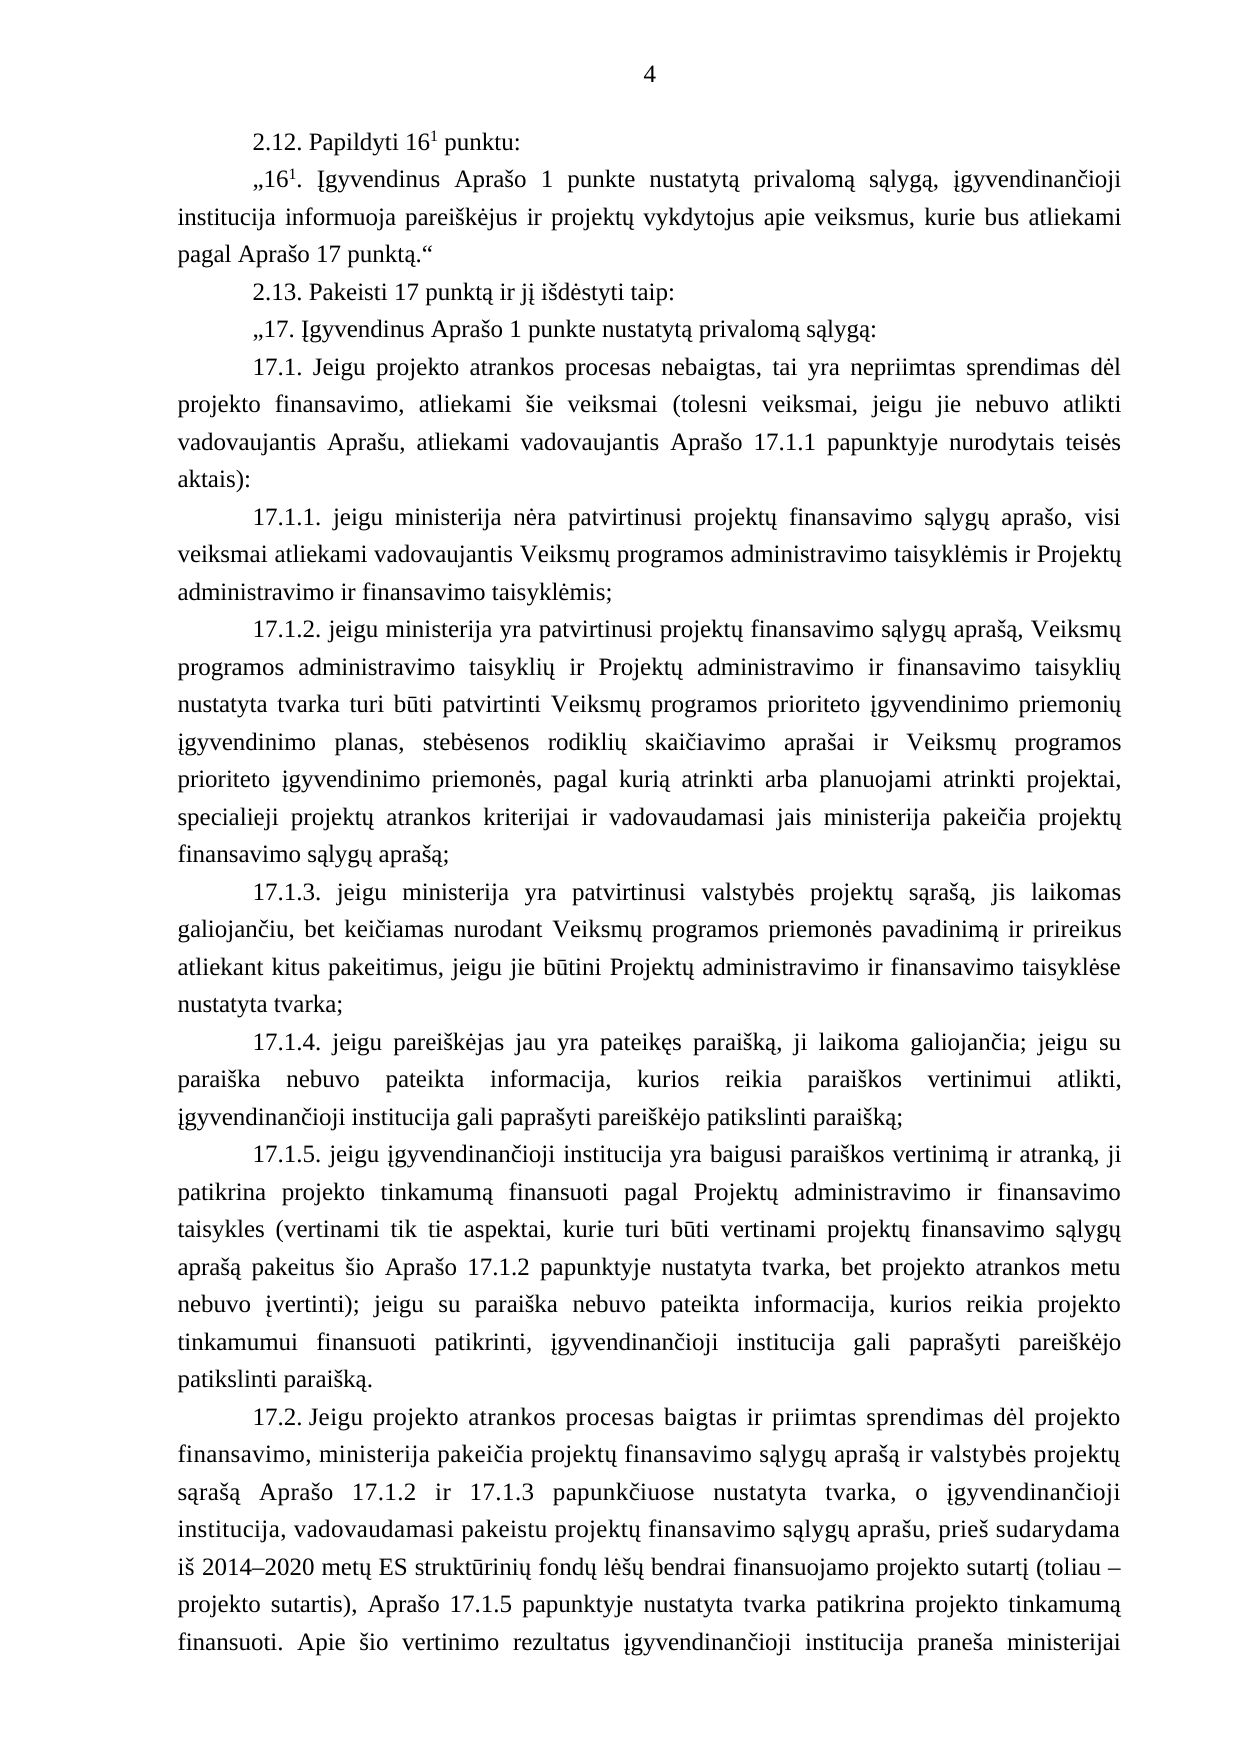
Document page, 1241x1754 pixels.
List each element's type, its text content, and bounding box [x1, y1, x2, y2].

text „161. Įgyvendinus Aprašo 1 punkte nustatytą privalomą sąlygą, įgyvendinančioji institucija informuoja pareiškėjus ir projektų vykdytojus apie veiksmus, kurie bus atliekami pagal Aprašo 17 punktą.“ [177, 156, 1122, 268]
text 2.12. Papildyti 161 punktu: [177, 118, 1122, 156]
text 2.13. Pakeisti 17 punktą ir jį išdėstyti taip: [177, 268, 1122, 306]
text 17.1.4. jeigu pareiškėjas jau yra pateikęs paraišką, ji laikoma galiojančia; jeigu su paraiška nebuvo pateikta informacija, kurios reikia paraiškos vertinimui atlikti, įgyvendinančioji institucija gali paprašyti pareiškėjo patikslinti paraišką; [177, 1018, 1122, 1131]
text 17.1.2. jeigu ministerija yra patvirtinusi projektų finansavimo sąlygų aprašą, Veiksmų programos administravimo taisyklių ir Projektų administravimo ir finansavimo taisyklių nustatyta tvarka turi būti patvirtinti Veiksmų programos prioriteto įgyvendinimo priemonių įgyvendinimo planas, stebėsenos rodiklių skaičiavimo aprašai ir Veiksmų programos prioriteto įgyvendinimo priemonės, pagal kurią atrinkti arba planuojami atrinkti projektai, specialieji projektų atrankos kriterijai ir vadovaudamasi jais ministerija pakeičia projektų finansavimo sąlygų aprašą; [177, 606, 1122, 868]
text „17. Įgyvendinus Aprašo 1 punkte nustatytą privalomą sąlygą: [177, 306, 1122, 343]
text 17.1.1. jeigu ministerija nėra patvirtinusi projektų finansavimo sąlygų aprašo, visi veiksmai atliekami vadovaujantis Veiksmų programos administravimo taisyklėmis ir Projektų administravimo ir finansavimo taisyklėmis; [177, 493, 1122, 606]
text 17.1. Jeigu projekto atrankos procesas nebaigtas, tai yra nepriimtas sprendimas dėl projekto finansavimo, atliekami šie veiksmai (tolesni veiksmai, jeigu jie nebuvo atlikti vadovaujantis Aprašu, atliekami vadovaujantis Aprašo 17.1.1 papunktyje nurodytais teisės aktais): [177, 343, 1122, 493]
text 17.1.3. jeigu ministerija yra patvirtinusi valstybės projektų sąrašą, jis laikomas galiojančiu, bet keičiamas nurodant Veiksmų programos priemonės pavadinimą ir prireikus atliekant kitus pakeitimus, jeigu jie būtini Projektų administravimo ir finansavimo taisyklėse nustatyta tvarka; [177, 868, 1122, 1018]
text 17.1.5. jeigu įgyvendinančioji institucija yra baigusi paraiškos vertinimą ir atranką, ji patikrina projekto tinkamumą finansuoti pagal Projektų administravimo ir finansavimo taisykles (vertinami tik tie aspektai, kurie turi būti vertinami projektų finansavimo sąlygų aprašą pakeitus šio Aprašo 17.1.2 papunktyje nustatyta tvarka, bet projekto atrankos metu nebuvo įvertinti); jeigu su paraiška nebuvo pateikta informacija, kurios reikia projekto tinkamumui finansuoti patikrinti, įgyvendinančioji institucija gali paprašyti pareiškėjo patikslinti paraišką. [177, 1131, 1122, 1393]
text 17.2. Jeigu projekto atrankos procesas baigtas ir priimtas sprendimas dėl projekto finansavimo, ministerija pakeičia projektų finansavimo sąlygų aprašą ir valstybės projektų sąrašą Aprašo 17.1.2 ir 17.1.3 papunkčiuose nustatyta tvarka, o įgyvendinančioji institucija, vadovaudamasi pakeistu projektų finansavimo sąlygų aprašu, prieš sudarydama iš 2014–2020 metų ES struktūrinių fondų lėšų bendrai finansuojamo projekto sutartį (toliau – projekto sutartis), Aprašo 17.1.5 papunktyje nustatyta tvarka patikrina projekto tinkamumą finansuoti. Apie šio vertinimo rezultatus įgyvendinančioji institucija praneša ministerijai [177, 1393, 1122, 1656]
